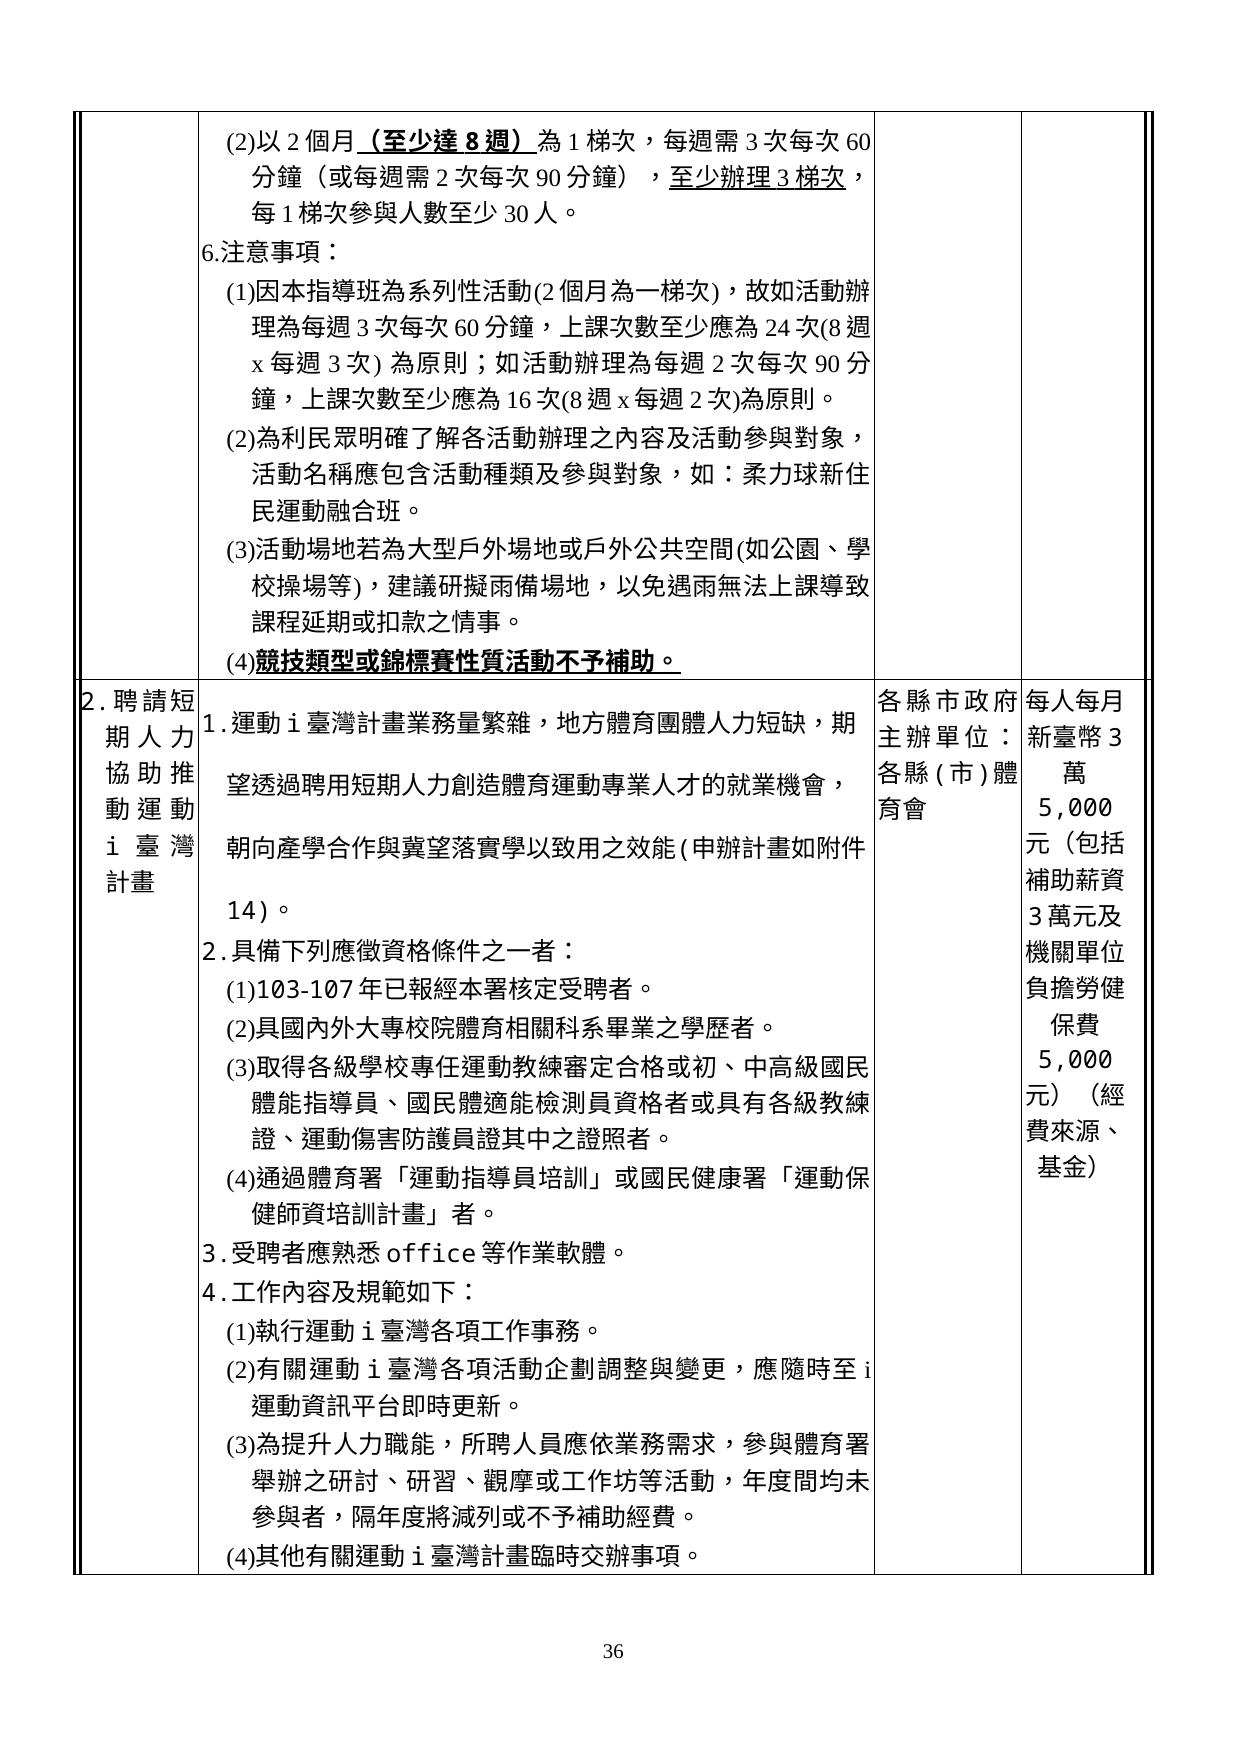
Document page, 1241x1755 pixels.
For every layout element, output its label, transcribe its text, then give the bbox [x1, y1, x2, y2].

table_cell 2.聘請短期人力協助推動運動i臺灣計畫 [82, 680, 198, 1573]
table_cell (2)以2個月（至少達8週）為1梯次，每週需3次每次60分鐘（或每週需2次每次90分鐘），至少辦理3梯次，每1梯次參與人數至少30人。 6.注意事項： (1)因本指導班為系列性活動(2個月為一梯次)，故如活動辦理為每週3次每次60分鐘，上課次數至少應為24次(8週x每週3次) 為原則；如活動辦理為每週2次每次90分鐘，上課次數至少應為16次(8週x每週2次)為原則。 (2)為利民眾明確了解各活動辦理之內容及活動參與對象，活動名稱應包含活動種類及參與對象，如：柔力球新住民運動融合班。 (3)活動場地若為大型戶外場地或戶外公共空間(如公園、學校操場等)，建議研擬雨備場地，以免遇雨無法上課導致課程延期或扣款之情事。 (4)競技類型或錦標賽性質活動不予補助。 [199, 112, 874, 679]
table_cell 每人每月新臺幣3萬5,000元（包括補助薪資3萬元及機關單位負擔勞健保費 5,000元）（經費來源、基金） [1022, 680, 1144, 1573]
table_cell [1022, 112, 1144, 679]
table_cell 1.運動i臺灣計畫業務量繁雜，地方體育團體人力短缺，期望透過聘用短期人力創造體育運動專業人才的就業機會，朝向產學合作與冀望落實學以致用之效能(申辦計畫如附件14)。 2.具備下列應徵資格條件之一者： (1)103-107年已報經本署核定受聘者。 (2)具國內外大專校院體育相關科系畢業之學歷者。 (3)取得各級學校專任運動教練審定合格或初、中高級國民體能指導員、國民體適能檢測員資格者或具有各級教練證、運動傷害防護員證其中之證照者。 (4)通過體育署「運動指導員培訓」或國民健康署「運動保健師資培訓計畫」者。 3.受聘者應熟悉office等作業軟體。 4.工作內容及規範如下： (1)執行運動i臺灣各項工作事務。 (2)有關運動i臺灣各項活動企劃調整與變更，應隨時至i運動資訊平台即時更新。 (3)為提升人力職能，所聘人員應依業務需求，參與體育署舉辦之研討、研習、觀摩或工作坊等活動，年度間均未參與者，隔年度將減列或不予補助經費。 (4)其他有關運動i臺灣計畫臨時交辦事項。 [199, 680, 874, 1573]
table_cell [82, 112, 198, 679]
table_cell 各縣市政府主辦單位：各縣(市)體育會 [875, 680, 1021, 1573]
table_cell [875, 112, 1021, 679]
